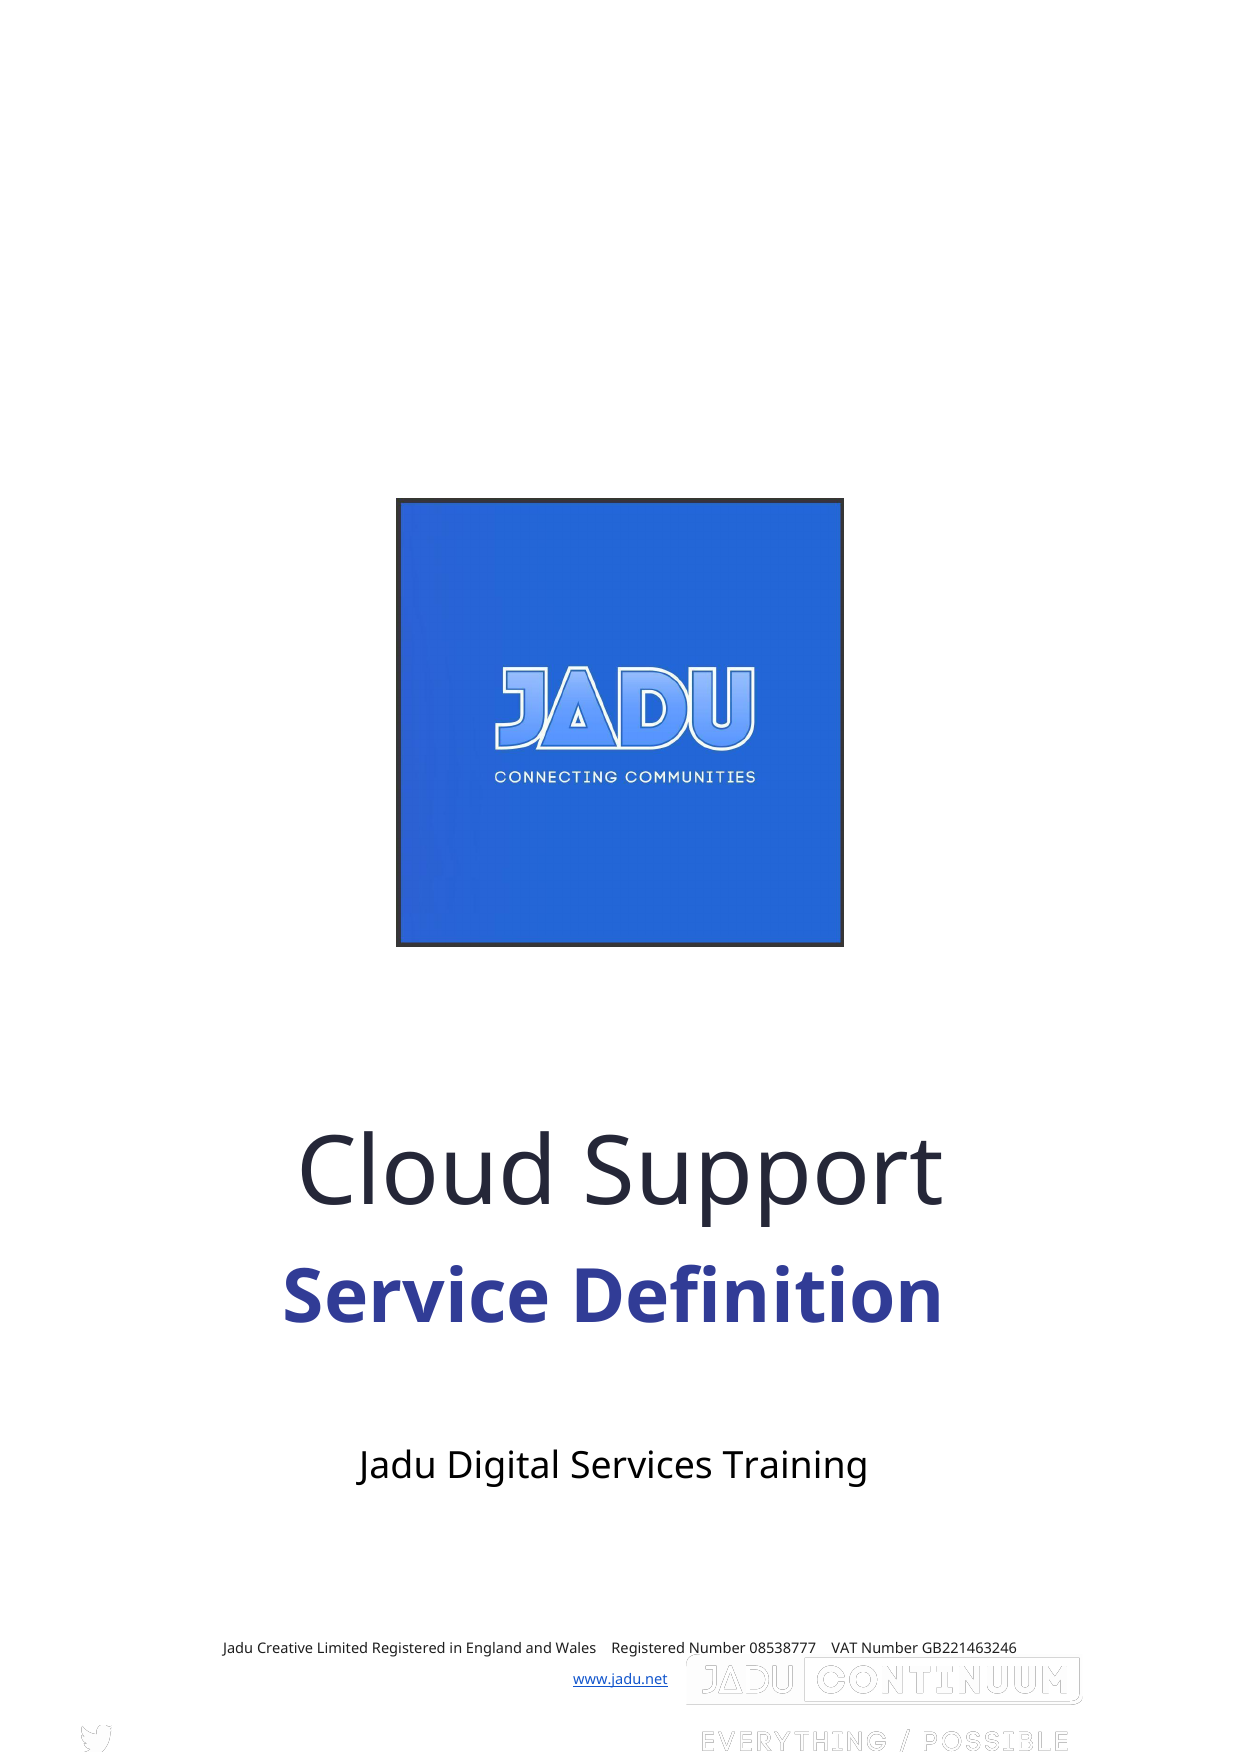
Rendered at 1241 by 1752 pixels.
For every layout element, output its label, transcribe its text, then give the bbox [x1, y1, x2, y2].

subtitle Service Definition [115, 1242, 1113, 1344]
subtitle Jadu Digital Services Training [115, 1438, 1113, 1489]
title Cloud Support [118, 1102, 1122, 1233]
